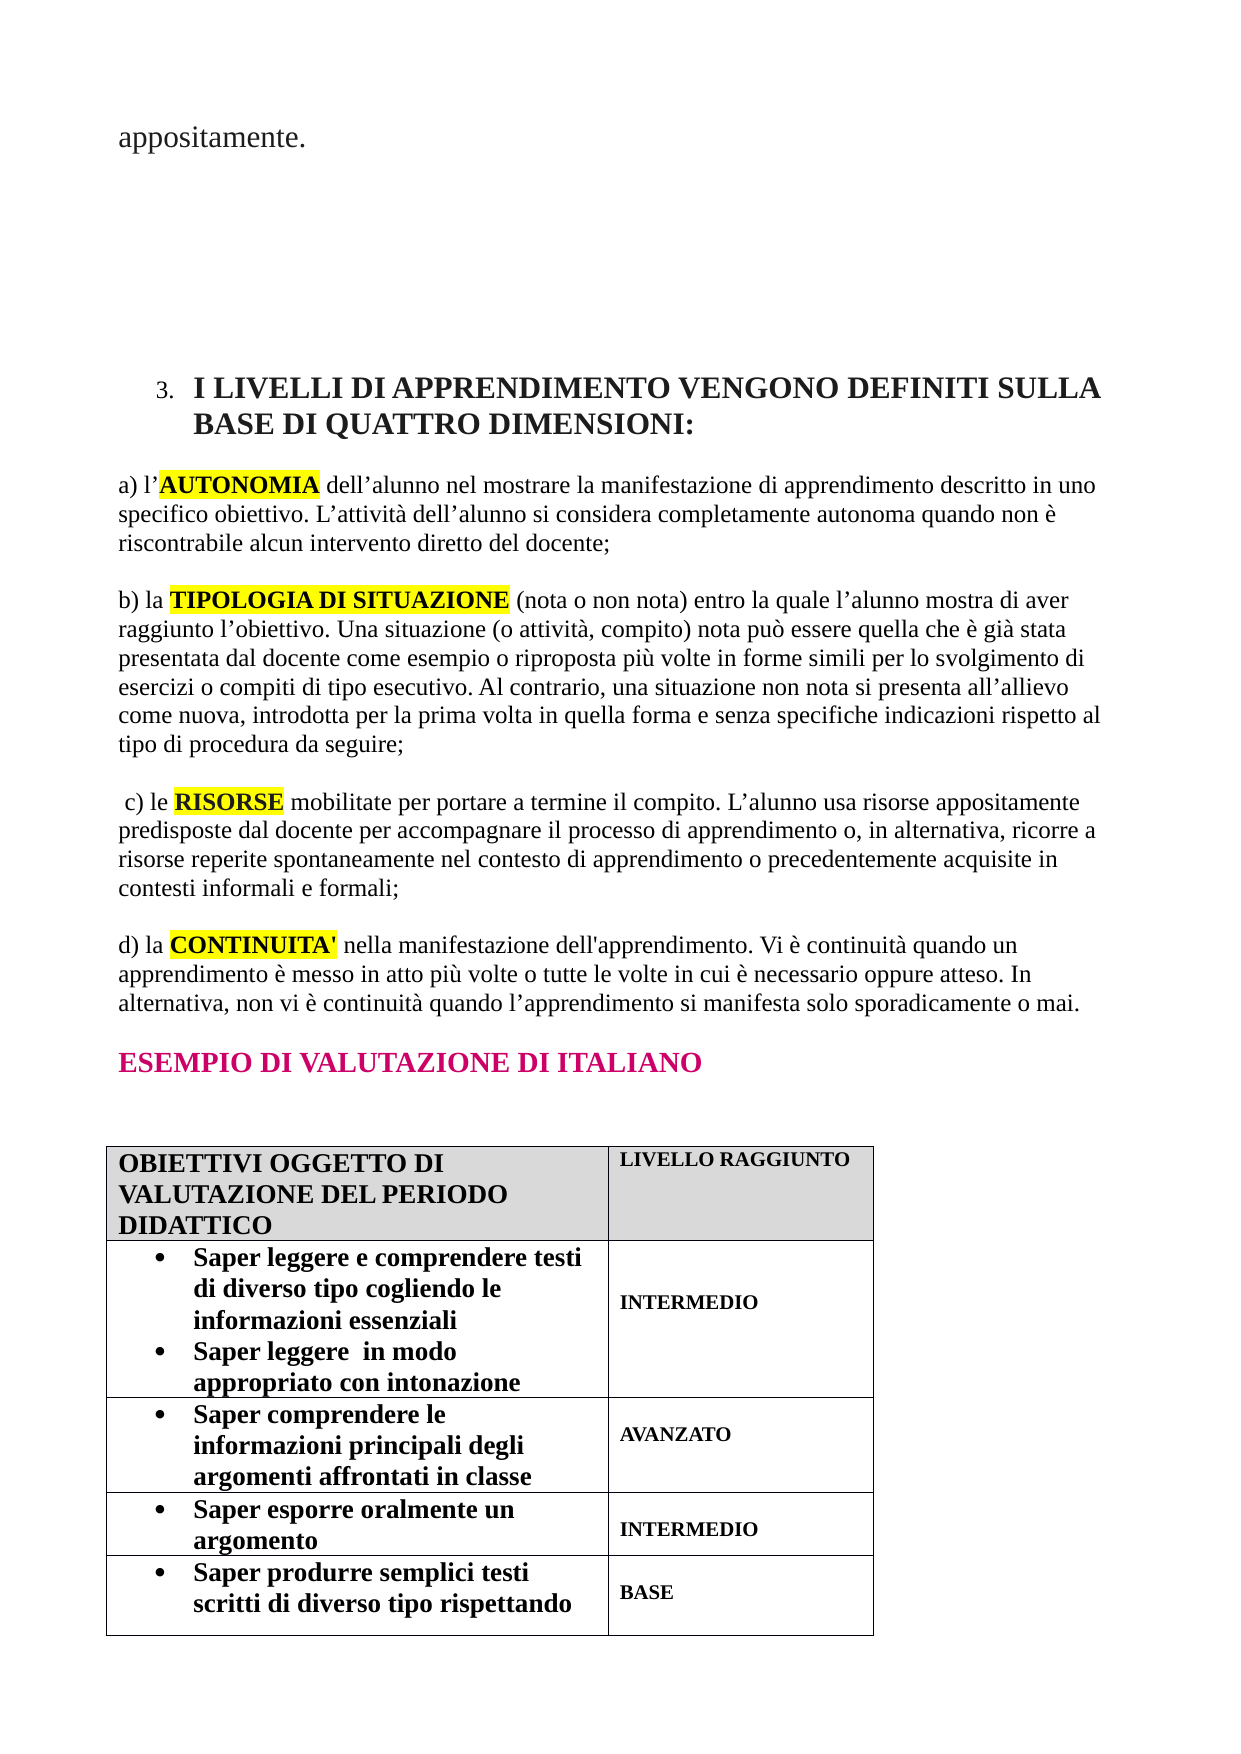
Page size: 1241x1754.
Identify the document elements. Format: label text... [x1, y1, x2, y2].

table_header OBIETTIVI OGGETTO DI VALUTAZIONE DEL PERIODO DIDATTICO [107, 1147, 608, 1240]
table_cell BASE [609, 1556, 873, 1635]
table_cell INTERMEDIO [609, 1241, 873, 1397]
text appositamente. [118, 118, 1122, 154]
table_cell Saper esporre oralmente un argomento [107, 1493, 608, 1555]
table_cell AVANZATO [609, 1398, 873, 1492]
table_cell Saper produrre semplici testi scritti di diverso tipo rispettando [107, 1556, 608, 1635]
text ESEMPIO DI VALUTAZIONE DI ITALIANO [118, 1045, 1122, 1079]
text b) la TIPOLOGIA DI SITUAZIONE (nota o non nota) entro la quale l’alunno mostra di aver raggiunto l’obiettivo. Una situazione (o attività, compito) nota può essere quella che è già stata presentata dal docente come esempio o riproposta più volte in forme simili per lo svolgimento di esercizi o compiti di tipo esecutivo. Al contrario, una situazione non nota si presenta all’allievo come nuova, introdotta per la prima volta in quella forma e senza specifiche indicazioni rispetto al tipo di procedura da seguire; [118, 585, 1122, 758]
table_cell Saper leggere e comprendere testi di diverso tipo cogliendo le informazioni essenziali Saper leggere in modo appropriato con intonazione [107, 1241, 608, 1397]
table_cell INTERMEDIO [609, 1493, 873, 1555]
text a) l’AUTONOMIA dell’alunno nel mostrare la manifestazione di apprendimento descritto in uno specifico obiettivo. L’attività dell’alunno si considera completamente autonoma quando non è riscontrabile alcun intervento diretto del docente; [118, 470, 1122, 557]
list I LIVELLI DI APPRENDIMENTO VENGONO DEFINITI SULLA BASE DI QUATTRO DIMENSIONI: [156, 370, 1122, 442]
table_header LIVELLO RAGGIUNTO [609, 1147, 873, 1240]
table_cell Saper comprendere le informazioni principali degli argomenti affrontati in classe [107, 1398, 608, 1492]
text d) la CONTINUITA' nella manifestazione dell'apprendimento. Vi è continuità quando un apprendimento è messo in atto più volte o tutte le volte in cui è necessario oppure atteso. In alternativa, non vi è continuità quando l’apprendimento si manifesta solo sporadicamente o mai. [118, 930, 1122, 1017]
text c) le RISORSE mobilitate per portare a termine il compito. L’alunno usa risorse appositamente predisposte dal docente per accompagnare il processo di apprendimento o, in alternativa, ricorre a risorse reperite spontaneamente nel contesto di apprendimento o precedentemente acquisite in contesti informali e formali; [118, 787, 1122, 902]
